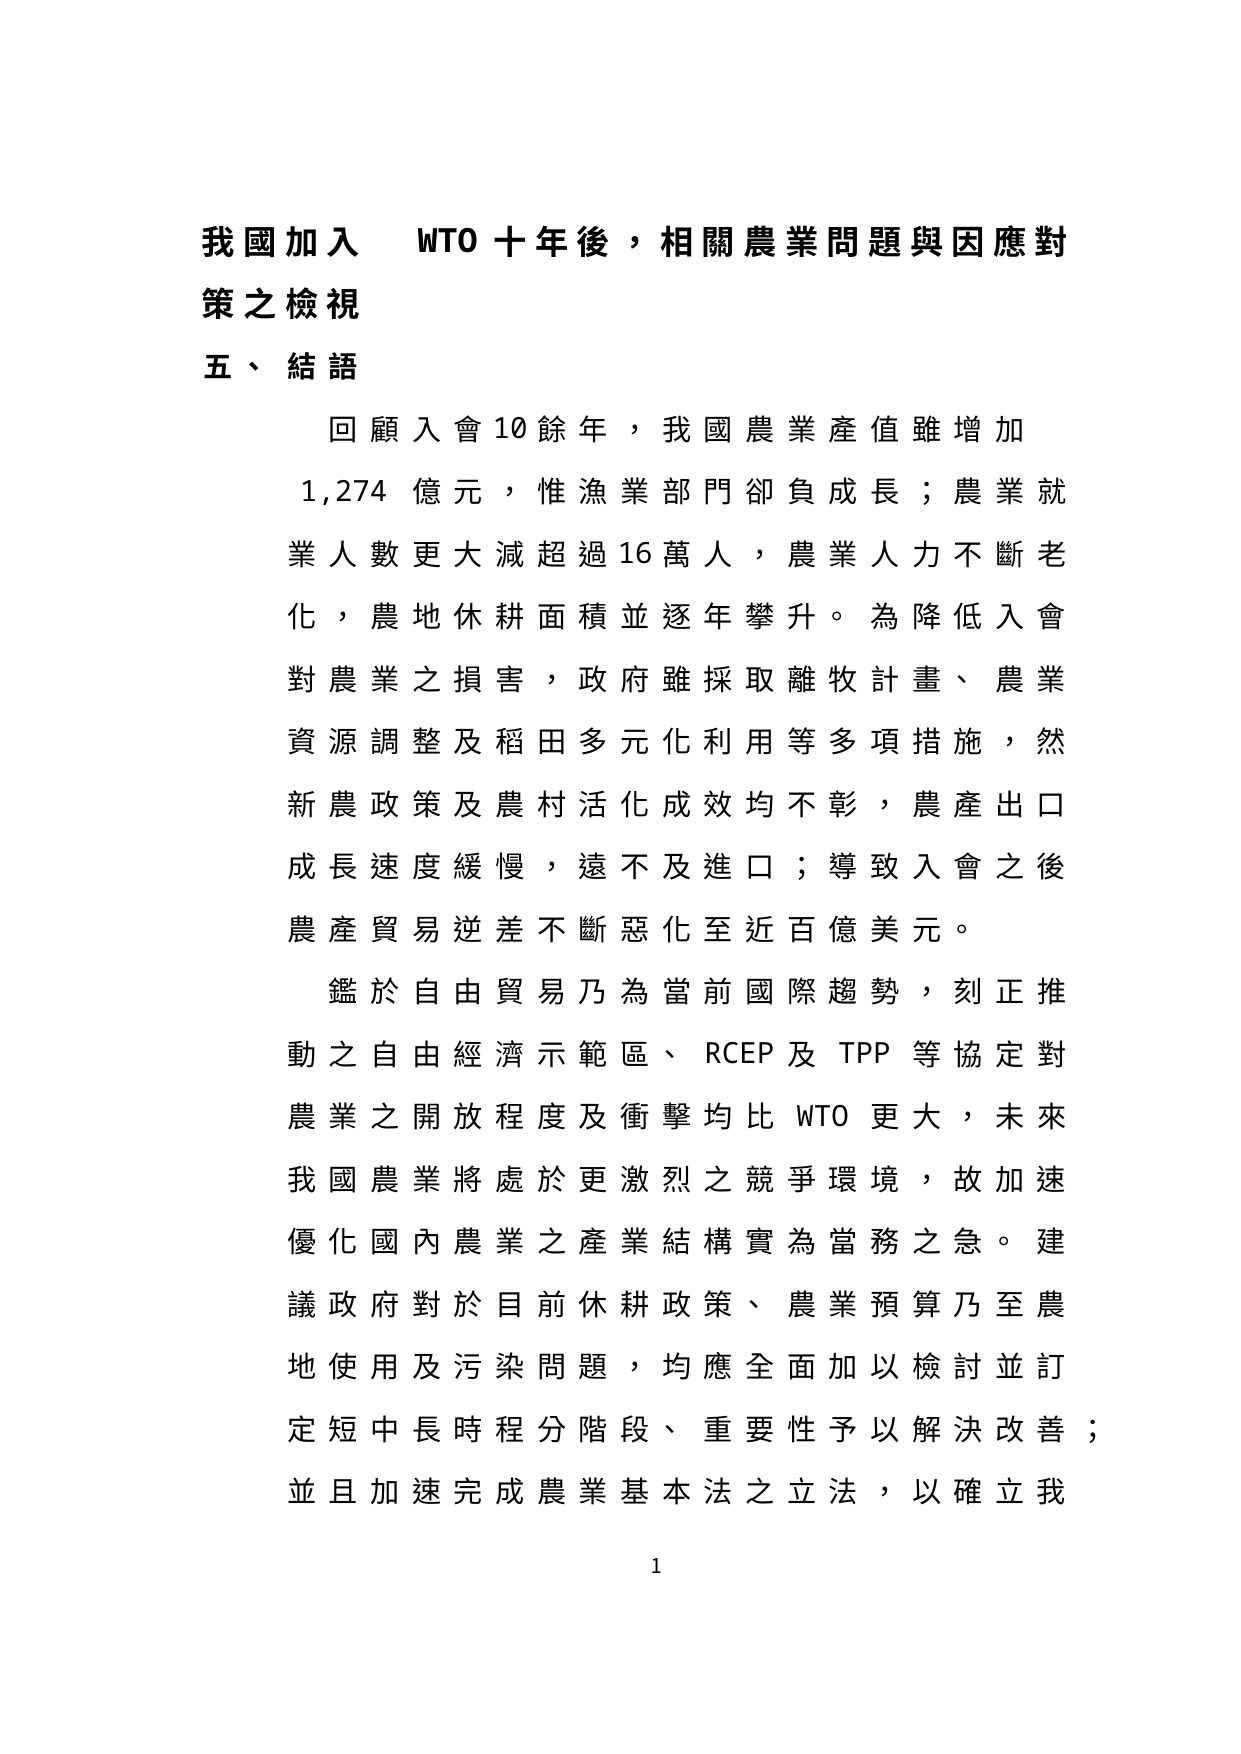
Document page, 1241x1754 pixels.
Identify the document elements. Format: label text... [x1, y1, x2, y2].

text 五、結語 [197, 323, 1072, 386]
text 鑑於自由貿易乃為當前國際趨勢，刻正推動之自由經濟示範區、RCEP及TPP等協定對農業之開放程度及衝擊均比WTO更大，未來我國農業將處於更激烈之競爭環境，故加速優化國內農業之產業結構實為當務之急。建議政府對於目前休耕政策、農業預算乃至農地使用及污染問題，均應全面加以檢討並訂定短中長時程分階段、重要性予以解決改善；並且加速完成農業基本法之立法，以確立我國農業政策與發展方向。 [256, 948, 1072, 1511]
text 回顧入會10餘年，我國農業產值雖增加1,274億元，惟漁業部門卻負成長；農業就業人數更大減超過16萬人，農業人力不斷老化，農地休耕面積並逐年攀升。為降低入會對農業之損害，政府雖採取離牧計畫、農業資源調整及稻田多元化利用等多項措施，然新農政策及農村活化成效均不彰，農產出口成長速度緩慢，遠不及進口；導致入會之後農產貿易逆差不斷惡化至近百億美元。 [256, 386, 1072, 948]
text 我國加入 WTO十年後，相關農業問題與因應對策之檢視 [197, 198, 1072, 323]
